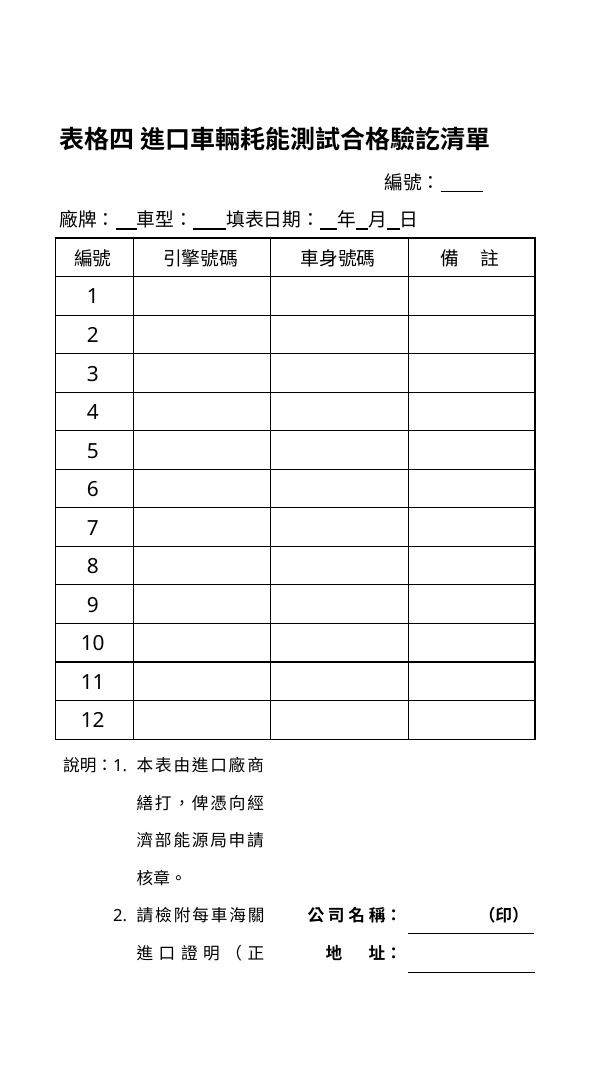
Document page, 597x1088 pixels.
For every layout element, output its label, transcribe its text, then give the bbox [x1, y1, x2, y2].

table_cell [271, 431, 408, 469]
table_header 編號 [56, 239, 133, 276]
table_cell [271, 740, 408, 896]
table_cell [134, 354, 270, 392]
table_cell 3 [56, 354, 133, 392]
table_cell 本表由進口廠商繕打，俾憑向經濟部能源局申請核章。 [133, 740, 271, 896]
table_cell 6 [56, 470, 133, 507]
table_cell 9 [56, 585, 133, 623]
table_cell [134, 316, 270, 353]
table_cell [271, 354, 408, 392]
table_cell [134, 393, 270, 430]
table_cell 4 [56, 393, 133, 430]
table_cell （印） [408, 896, 535, 933]
table_cell 公 司 名 稱： 地 址： [271, 896, 408, 972]
table_cell [271, 701, 408, 738]
table_cell 12 [56, 701, 133, 738]
table_cell [134, 585, 270, 623]
table_cell [271, 393, 408, 430]
table_cell 8 [56, 547, 133, 584]
table_cell 10 [56, 624, 133, 661]
text 編號： [59, 162, 534, 200]
table_header 引擎號碼 [134, 239, 270, 276]
table_cell [409, 316, 534, 353]
table_cell [409, 393, 534, 430]
table_cell [271, 508, 408, 546]
table_cell [409, 354, 534, 392]
table_cell 說明：1. [55, 740, 133, 896]
table_cell [409, 277, 534, 314]
table_cell [134, 277, 270, 314]
table_cell [271, 547, 408, 584]
table_cell [134, 624, 270, 661]
table_cell 11 [56, 663, 133, 700]
table_cell [271, 585, 408, 623]
table_cell [409, 624, 534, 661]
table_cell [409, 508, 534, 546]
table_cell [409, 547, 534, 584]
table_cell [271, 277, 408, 314]
table_cell [408, 933, 535, 972]
table_header 備 註 [409, 239, 534, 276]
table_cell [271, 624, 408, 661]
table_cell 請檢附每車海關進口證明（正 [133, 896, 271, 972]
table_cell [409, 585, 534, 623]
table_cell [409, 701, 534, 738]
table_cell [271, 316, 408, 353]
table_cell [134, 547, 270, 584]
table_cell 7 [56, 508, 133, 546]
table_cell 2. [55, 896, 133, 972]
table_cell [409, 431, 534, 469]
table_cell 1 [56, 277, 133, 314]
text 廠牌： 車型： 填表日期： 年 月 日 [59, 200, 559, 237]
subtitle 表格四 進口車輛耗能測試合格驗訖清單 [59, 119, 537, 156]
table_cell [134, 470, 270, 507]
table_cell [408, 740, 535, 896]
table_cell 2 [56, 316, 133, 353]
table_cell [134, 663, 270, 700]
table_cell [271, 470, 408, 507]
table_cell 5 [56, 431, 133, 469]
table_cell [134, 508, 270, 546]
table_cell [134, 701, 270, 738]
table_cell [409, 470, 534, 507]
table_header 車身號碼 [271, 239, 408, 276]
table_cell [409, 663, 534, 700]
table_cell [134, 431, 270, 469]
table_cell [271, 663, 408, 700]
